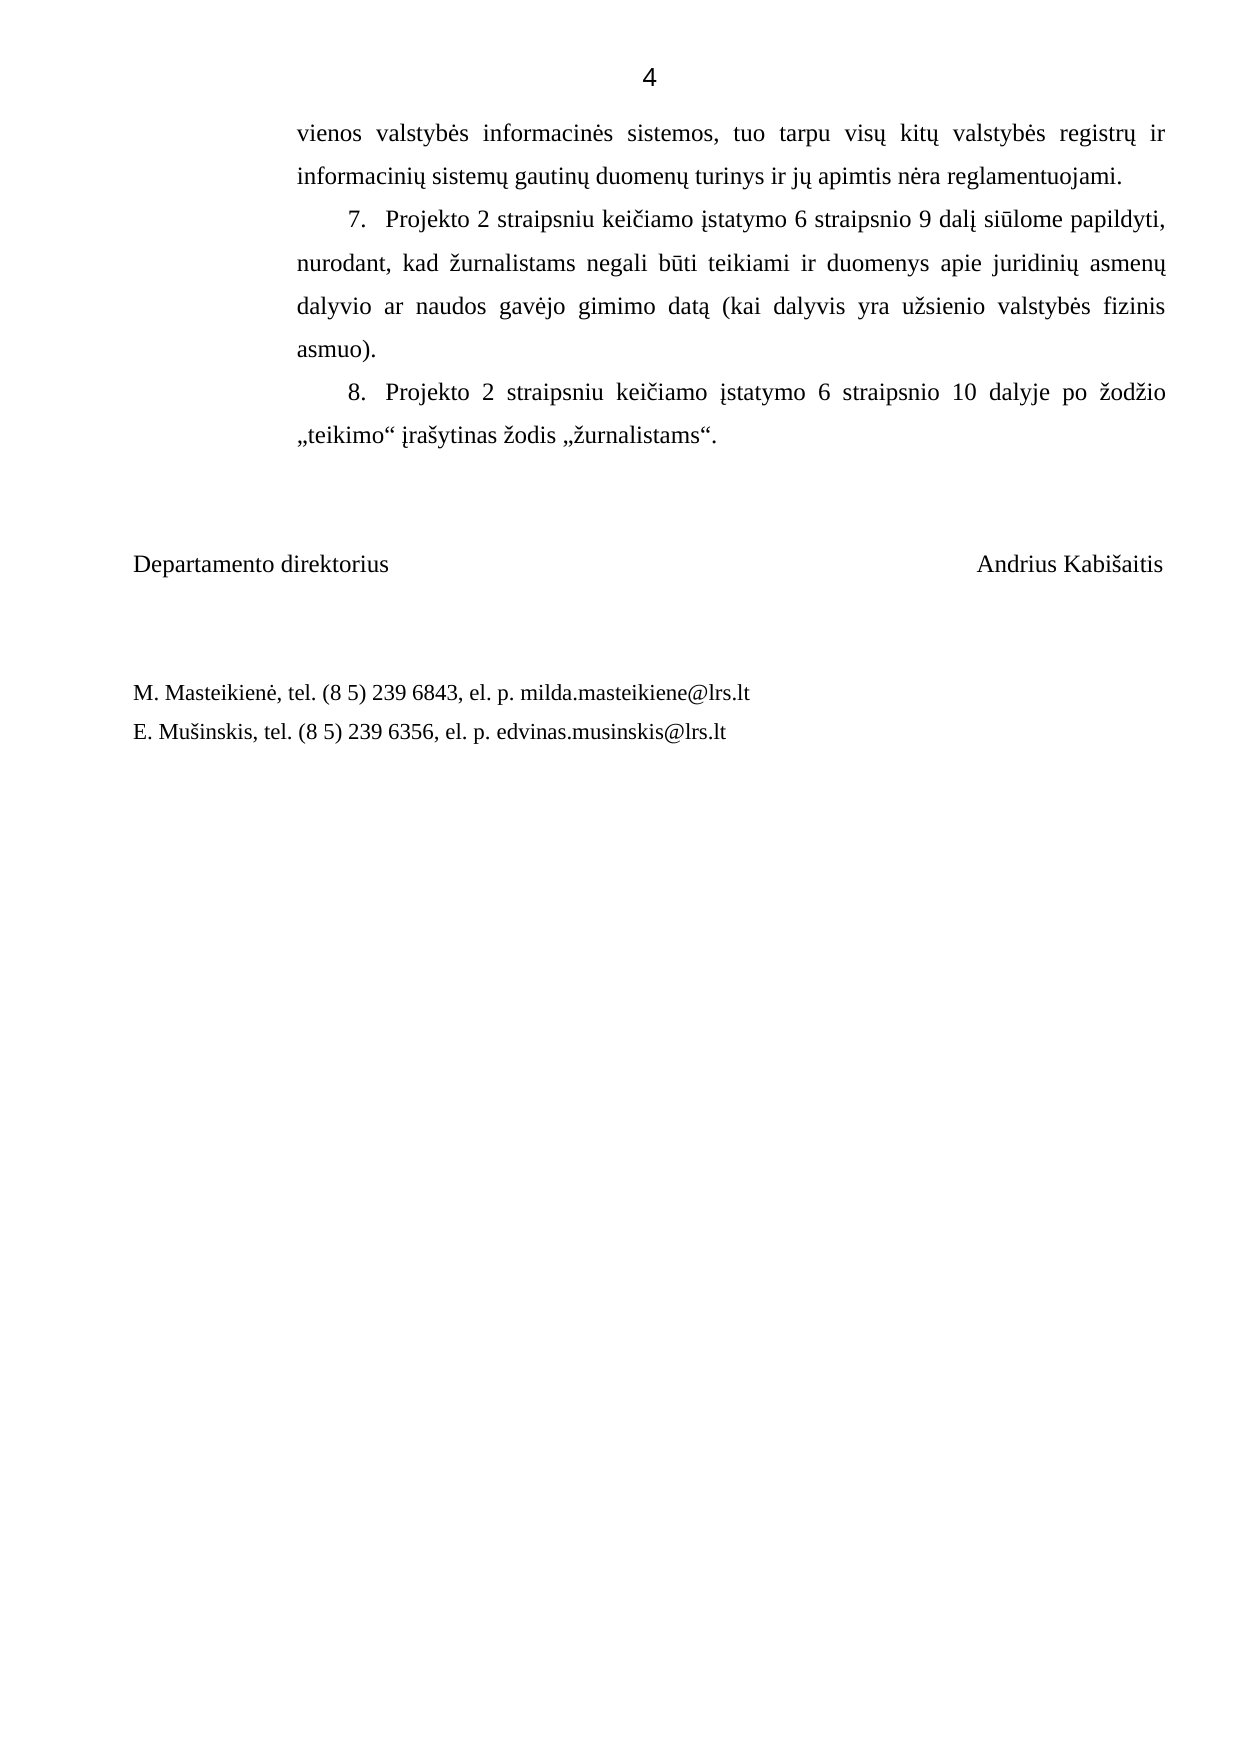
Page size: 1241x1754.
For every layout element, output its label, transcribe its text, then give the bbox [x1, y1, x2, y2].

text M. Masteikienė, tel. (8 5) 239 6843, el. p. milda.masteikiene@lrs.lt [133, 679, 1162, 705]
text E. Mušinskis, tel. (8 5) 239 6356, el. p. edvinas.musinskis@lrs.lt [133, 718, 1162, 745]
list vienos valstybės informacinės sistemos, tuo tarpu visų kitų valstybės registrų ir informacinių sistemų gautinų duomenų turinys ir jų apimtis nėra reglamentuojami. [259, 118, 1167, 190]
text Departamento direktorius Andrius Kabišaitis [133, 549, 1167, 578]
list Projekto 2 straipsniu keičiamo įstatymo 6 straipsnio 10 dalyje po žodžio „teikimo“ įrašytinas žodis „žurnalistams“. [259, 377, 1167, 449]
list Projekto 2 straipsniu keičiamo įstatymo 6 straipsnio 9 dalį siūlome papildyti, nurodant, kad žurnalistams negali būti teikiami ir duomenys apie juridinių asmenų dalyvio ar naudos gavėjo gimimo datą (kai dalyvis yra užsienio valstybės fizinis asmuo). [259, 204, 1167, 363]
